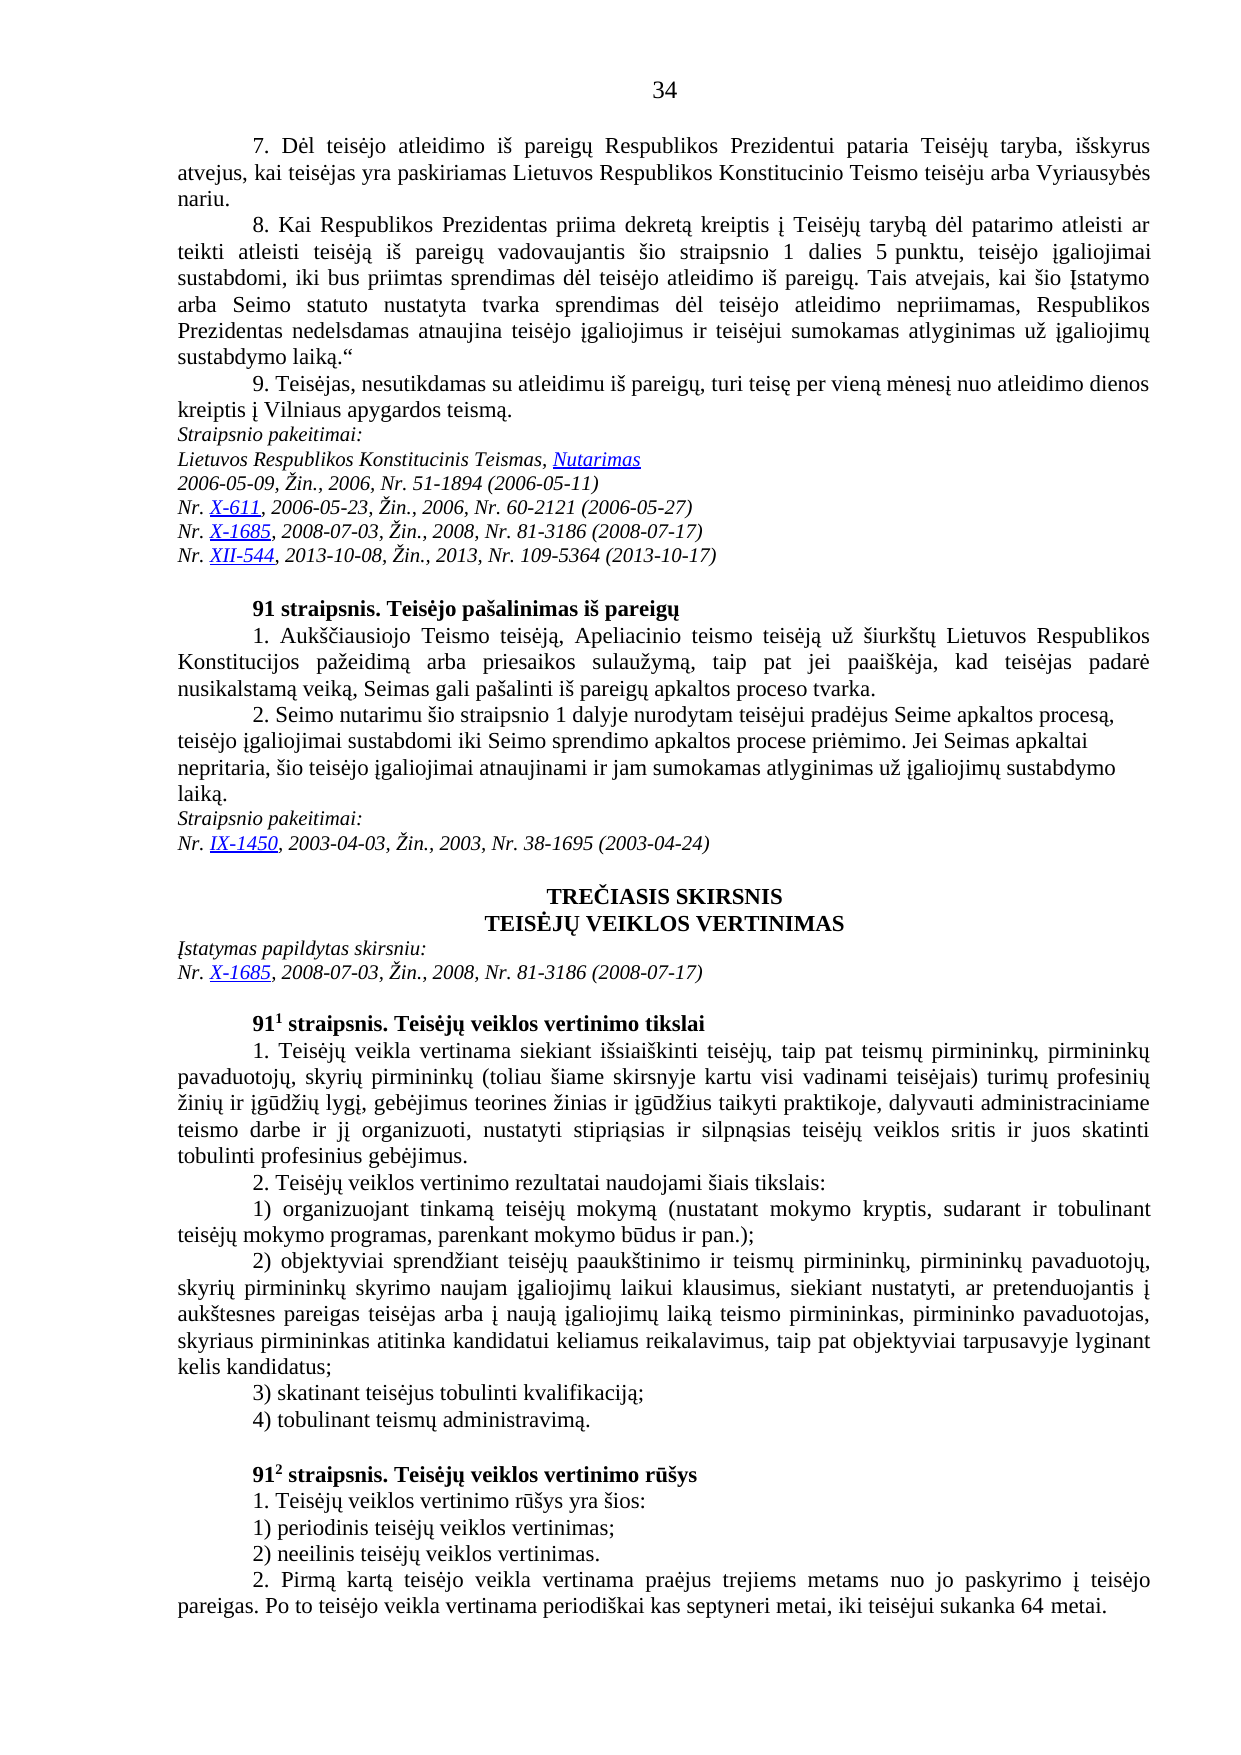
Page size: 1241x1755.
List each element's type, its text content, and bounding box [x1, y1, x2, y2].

text Straipsnio pakeitimai: [177, 422, 1152, 446]
text 2006-05-09, Žin., 2006, Nr. 51-1894 (2006-05-11) [177, 471, 1152, 494]
text 2. Pirmą kartą teisėjo veikla vertinama praėjus trejiems metams nuo jo paskyrimo į teisėjo pareigas. Po to teisėjo veikla vertinama periodiškai kas septyneri metai, iki teisėjui sukanka 64 metai. [177, 1566, 1152, 1619]
text 9. Teisėjas, nesutikdamas su atleidimu iš pareigų, turi teisę per vieną mėnesį nuo atleidimo dienos kreiptis į Vilniaus apygardos teismą. [177, 370, 1152, 422]
text TREČIASIS SKIRSNIS [177, 883, 1152, 909]
text 7. Dėl teisėjo atleidimo iš pareigų Respublikos Prezidentui pataria Teisėjų taryba, išskyrus atvejus, kai teisėjas yra paskiriamas Lietuvos Respublikos Konstitucinio Teismo teisėju arba Vyriausybės nariu. [177, 132, 1152, 212]
text Straipsnio pakeitimai: [177, 806, 1152, 830]
text Nr. X-1685, 2008-07-03, Žin., 2008, Nr. 81-3186 (2008-07-17) [177, 519, 1152, 543]
text 1. Teisėjų veiklos vertinimo rūšys yra šios: [177, 1487, 1152, 1513]
text 2) neeilinis teisėjų veiklos vertinimas. [177, 1540, 1152, 1566]
text 91 straipsnis. Teisėjo pašalinimas iš pareigų [177, 596, 1152, 622]
text Nr. X-611, 2006-05-23, Žin., 2006, Nr. 60-2121 (2006-05-27) [177, 494, 1152, 519]
text Nr. XII-544, 2013-10-08, Žin., 2013, Nr. 109-5364 (2013-10-17) [177, 543, 1152, 567]
text 2) objektyviai sprendžiant teisėjų paaukštinimo ir teismų pirmininkų, pirmininkų pavaduotojų, skyrių pirmininkų skyrimo naujam įgaliojimų laikui klausimus, siekiant nustatyti, ar pretenduojantis į aukštesnes pareigas teisėjas arba į naują įgaliojimų laiką teismo pirmininkas, pirmininko pavaduotojas, skyriaus pirmininkas atitinka kandidatui keliamus reikalavimus, taip pat objektyviai tarpusavyje lyginant kelis kandidatus; [177, 1248, 1152, 1379]
text 8. Kai Respublikos Prezidentas priima dekretą kreiptis į Teisėjų tarybą dėl patarimo atleisti ar teikti atleisti teisėją iš pareigų vadovaujantis šio straipsnio 1 dalies 5 punktu, teisėjo įgaliojimai sustabdomi, iki bus priimtas sprendimas dėl teisėjo atleidimo iš pareigų. Tais atvejais, kai šio Įstatymo arba Seimo statuto nustatyta tvarka sprendimas dėl teisėjo atleidimo nepriimamas, Respublikos Prezidentas nedelsdamas atnaujina teisėjo įgaliojimus ir teisėjui sumokamas atlyginimas už įgaliojimų sustabdymo laiką.“ [177, 212, 1152, 370]
text 3) skatinant teisėjus tobulinti kvalifikaciją; [177, 1379, 1152, 1406]
text 2. Teisėjų veiklos vertinimo rezultatai naudojami šiais tikslais: [177, 1168, 1152, 1195]
text 1) organizuojant tinkamą teisėjų mokymą (nustatant mokymo kryptis, sudarant ir tobulinant teisėjų mokymo programas, parenkant mokymo būdus ir pan.); [177, 1195, 1152, 1248]
text Lietuvos Respublikos Konstitucinis Teismas, Nutarimas [177, 446, 1152, 471]
text 1. Teisėjų veikla vertinama siekiant išsiaiškinti teisėjų, taip pat teismų pirmininkų, pirmininkų pavaduotojų, skyrių pirmininkų (toliau šiame skirsnyje kartu visi vadinami teisėjais) turimų profesinių žinių ir įgūdžių lygį, gebėjimus teorines žinias ir įgūdžius taikyti praktikoje, dalyvauti administraciniame teismo darbe ir jį organizuoti, nustatyti stipriąsias ir silpnąsias teisėjų veiklos sritis ir juos skatinti tobulinti profesinius gebėjimus. [177, 1037, 1152, 1168]
text 911 straipsnis. Teisėjų veiklos vertinimo tikslai [177, 1010, 1152, 1037]
text 1. Aukščiausiojo Teismo teisėją, Apeliacinio teismo teisėją už šiurkštų Lietuvos Respublikos Konstitucijos pažeidimą arba priesaikos sulaužymą, taip pat jei paaiškėja, kad teisėjas padarė nusikalstamą veiką, Seimas gali pašalinti iš pareigų apkaltos proceso tvarka. [177, 622, 1152, 701]
text Nr. X-1685, 2008-07-03, Žin., 2008, Nr. 81-3186 (2008-07-17) [177, 960, 1152, 984]
text 912 straipsnis. Teisėjų veiklos vertinimo rūšys [177, 1461, 1152, 1487]
text Nr. IX-1450, 2003-04-03, Žin., 2003, Nr. 38-1695 (2003-04-24) [177, 830, 1152, 854]
text 2. Seimo nutarimu šio straipsnio 1 dalyje nurodytam teisėjui pradėjus Seime apkaltos procesą, teisėjo įgaliojimai sustabdomi iki Seimo sprendimo apkaltos procese priėmimo. Jei Seimas apkaltai nepritaria, šio teisėjo įgaliojimai atnaujinami ir jam sumokamas atlyginimas už įgaliojimų sustabdymo laiką. [177, 701, 1152, 806]
text Įstatymas papildytas skirsniu: [177, 936, 1152, 960]
text 4) tobulinant teismų administravimą. [177, 1406, 1152, 1432]
text 1) periodinis teisėjų veiklos vertinimas; [177, 1513, 1152, 1540]
text TEISĖJŲ VEIKLOS VERTINIMAS [177, 909, 1152, 936]
